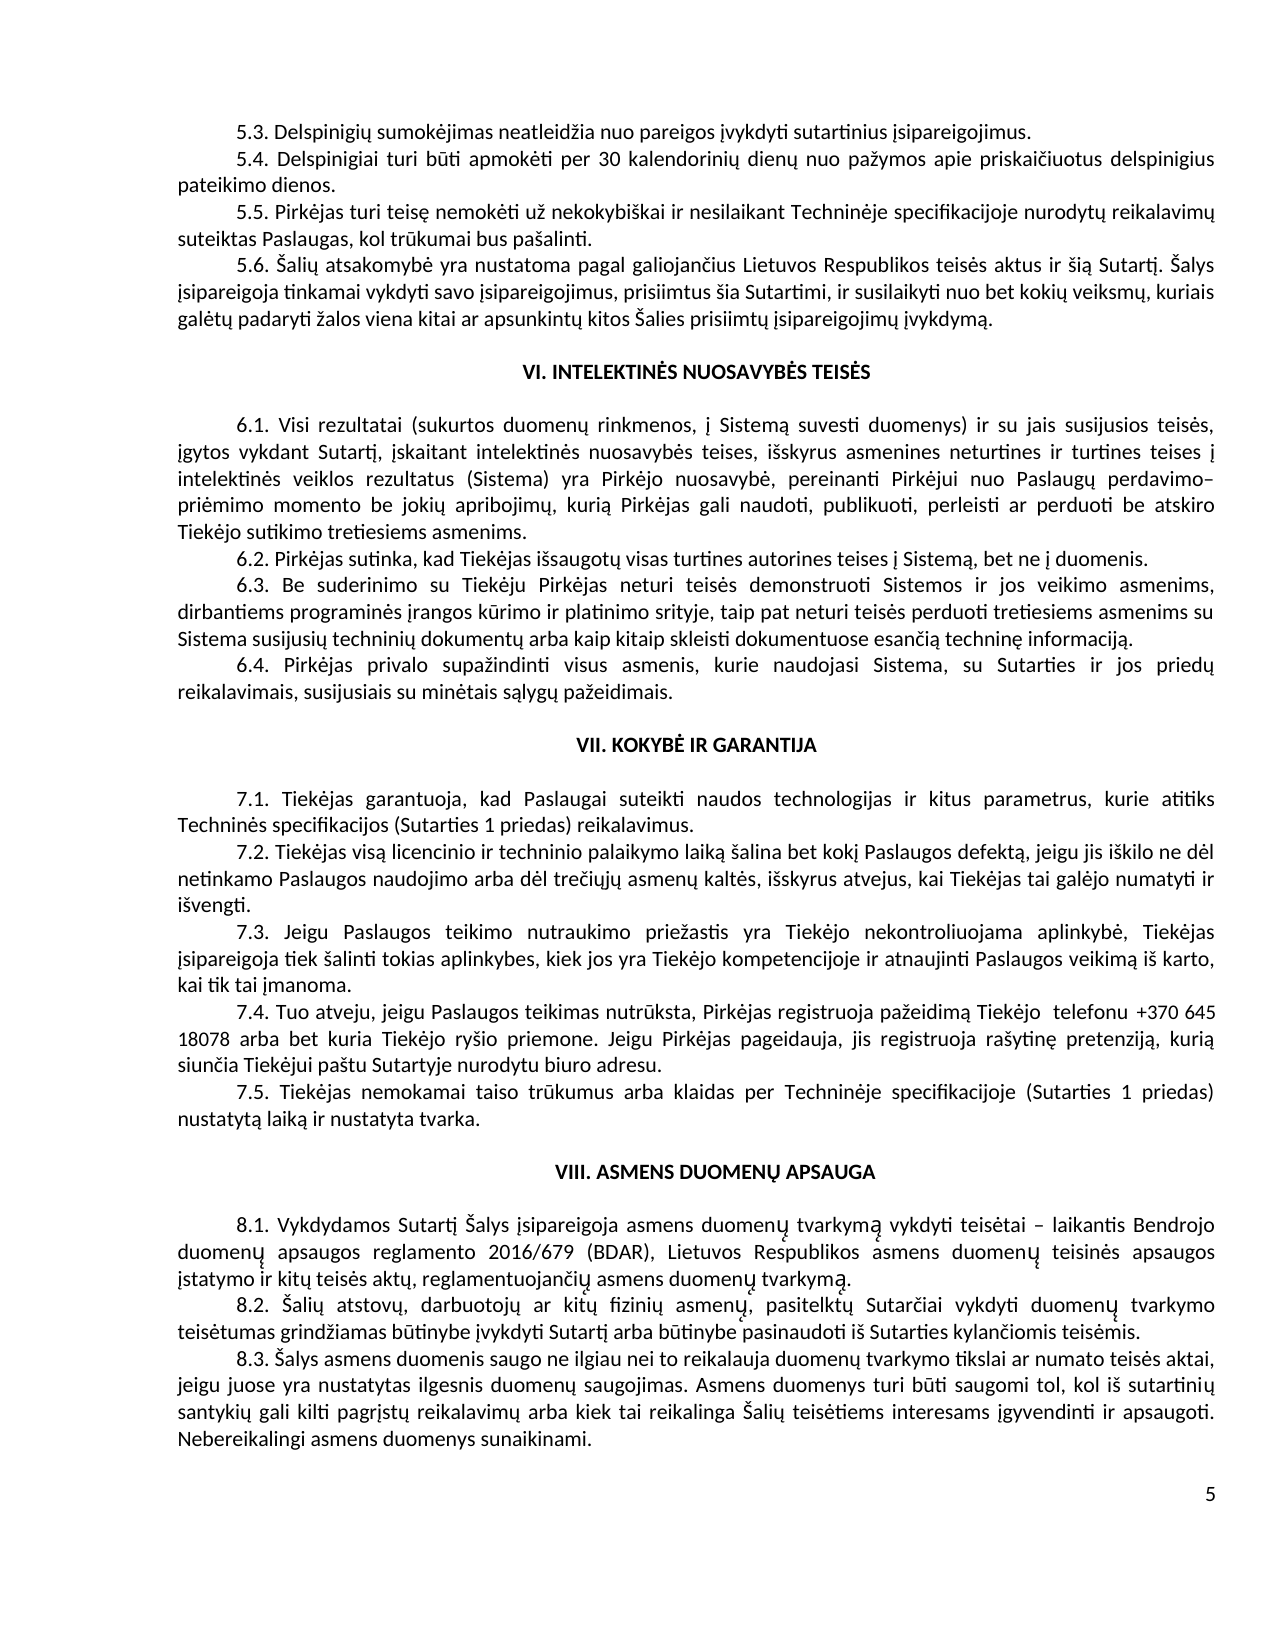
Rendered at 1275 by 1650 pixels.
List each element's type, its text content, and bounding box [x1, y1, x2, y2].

text 6.3. Be suderinimo su Tiekėju Pirkėjas neturi teisės demonstruoti Sistemos ir jos veikimo asmenims, dirbantiems programinės įrangos kūrimo ir platinimo srityje, taip pat neturi teisės perduoti tretiesiems asmenims su Sistema susijusių techninių dokumentų arba kaip kitaip skleisti dokumentuose esančią techninę informaciją. [177, 571, 1216, 651]
text 5.5. Pirkėjas turi teisę nemokėti už nekokybiškai ir nesilaikant Techninėje specifikacijoje nurodytų reikalavimų suteiktas Paslaugas, kol trūkumai bus pašalinti. [177, 198, 1216, 251]
text 8.2. Šalių atstovų, darbuotojų ar kitų fizinių asmenų̨, pasitelktų Sutarčiai vykdyti duomenų̨ tvarkymo teisėtumas grindžiamas būtinybe įvykdyti Sutartį arba būtinybe pasinaudoti iš Sutarties kylančiomis teisėmis. [177, 1291, 1216, 1345]
text 7.3. Jeigu Paslaugos teikimo nutraukimo priežastis yra Tiekėjo nekontroliuojama aplinkybė, Tiekėjas įsipareigoja tiek šalinti tokias aplinkybes, kiek jos yra Tiekėjo kompetencijoje ir atnaujinti Paslaugos veikimą iš karto, kai tik tai įmanoma. [177, 918, 1216, 998]
text 8.1. Vykdydamos Sutartį Šalys įsipareigoja asmens duomenų̨ tvarkymą̨ vykdyti teisėtai – laikantis Bendrojo duomenų̨ apsaugos reglamento 2016/679 (BDAR), Lietuvos Respublikos asmens duomenų̨ teisinės apsaugos įstatymo ir kitų teisės aktų, reglamentuojančių̨ asmens duomenų̨ tvarkymą̨. [177, 1211, 1216, 1291]
text 5.3. Delspinigių sumokėjimas neatleidžia nuo pareigos įvykdyti sutartinius įsipareigojimus. [177, 118, 1216, 145]
text 7.2. Tiekėjas visą licencinio ir techninio palaikymo laiką šalina bet kokį Paslaugos defektą, jeigu jis iškilo ne dėl netinkamo Paslaugos naudojimo arba dėl trečiųjų asmenų kaltės, išskyrus atvejus, kai Tiekėjas tai galėjo numatyti ir išvengti. [177, 838, 1216, 918]
text 5.6. Šalių atsakomybė yra nustatoma pagal galiojančius Lietuvos Respublikos teisės aktus ir šią Sutartį. Šalys įsipareigoja tinkamai vykdyti savo įsipareigojimus, prisiimtus šia Sutartimi, ir susilaikyti nuo bet kokių veiksmų, kuriais galėtų padaryti žalos viena kitai ar apsunkintų kitos Šalies prisiimtų įsipareigojimų įvykdymą. [177, 251, 1216, 331]
text VIII. ASMENS DUOMENŲ APSAUGA [215, 1158, 1216, 1185]
text 5.4. Delspinigiai turi būti apmokėti per 30 kalendorinių dienų nuo pažymos apie priskaičiuotus delspinigius pateikimo dienos. [177, 145, 1216, 198]
text 8.3. Šalys asmens duomenis saugo ne ilgiau nei to reikalauja duomenų tvarkymo tikslai ar numato teisės aktai, jeigu juose yra nustatytas ilgesnis duomenų saugojimas. Asmens duomenys turi būti saugomi tol, kol iš sutartinių santykių gali kilti pagrįstų reikalavimų arba kiek tai reikalinga Šalių teisėtiems interesams įgyvendinti ir apsaugoti. Nebereikalingi asmens duomenys sunaikinami. [177, 1345, 1216, 1451]
text 7.5. Tiekėjas nemokamai taiso trūkumus arba klaidas per Techninėje specifikacijoje (Sutarties 1 priedas) nustatytą laiką ir nustatyta tvarka. [177, 1078, 1216, 1131]
text 6.4. Pirkėjas privalo supažindinti visus asmenis, kurie naudojasi Sistema, su Sutarties ir jos priedų reikalavimais, susijusiais su minėtais sąlygų pažeidimais. [177, 651, 1216, 705]
text VI. INTELEKTINĖS NUOSAVYBĖS TEISĖS [177, 358, 1216, 385]
text 7.1. Tiekėjas garantuoja, kad Paslaugai suteikti naudos technologijas ir kitus parametrus, kurie atitiks Techninės specifikacijos (Sutarties 1 priedas) reikalavimus. [177, 785, 1216, 838]
text VII. KOKYBĖ IR GARANTIJA [177, 731, 1216, 758]
text 6.1. Visi rezultatai (sukurtos duomenų rinkmenos, į Sistemą suvesti duomenys) ir su jais susijusios teisės, įgytos vykdant Sutartį, įskaitant intelektinės nuosavybės teises, išskyrus asmenines neturtines ir turtines teises į intelektinės veiklos rezultatus (Sistema) yra Pirkėjo nuosavybė, pereinanti Pirkėjui nuo Paslaugų perdavimo–priėmimo momento be jokių apribojimų, kurią Pirkėjas gali naudoti, publikuoti, perleisti ar perduoti be atskiro Tiekėjo sutikimo tretiesiems asmenims. [177, 411, 1216, 545]
text 6.2. Pirkėjas sutinka, kad Tiekėjas išsaugotų visas turtines autorines teises į Sistemą, bet ne į duomenis. [177, 545, 1216, 571]
text 7.4. Tuo atveju, jeigu Paslaugos teikimas nutrūksta, Pirkėjas registruoja pažeidimą Tiekėjo telefonu +370 645 18078 arba bet kuria Tiekėjo ryšio priemone. Jeigu Pirkėjas pageidauja, jis registruoja rašytinę pretenziją, kurią siunčia Tiekėjui paštu Sutartyje nurodytu biuro adresu. [177, 998, 1216, 1078]
